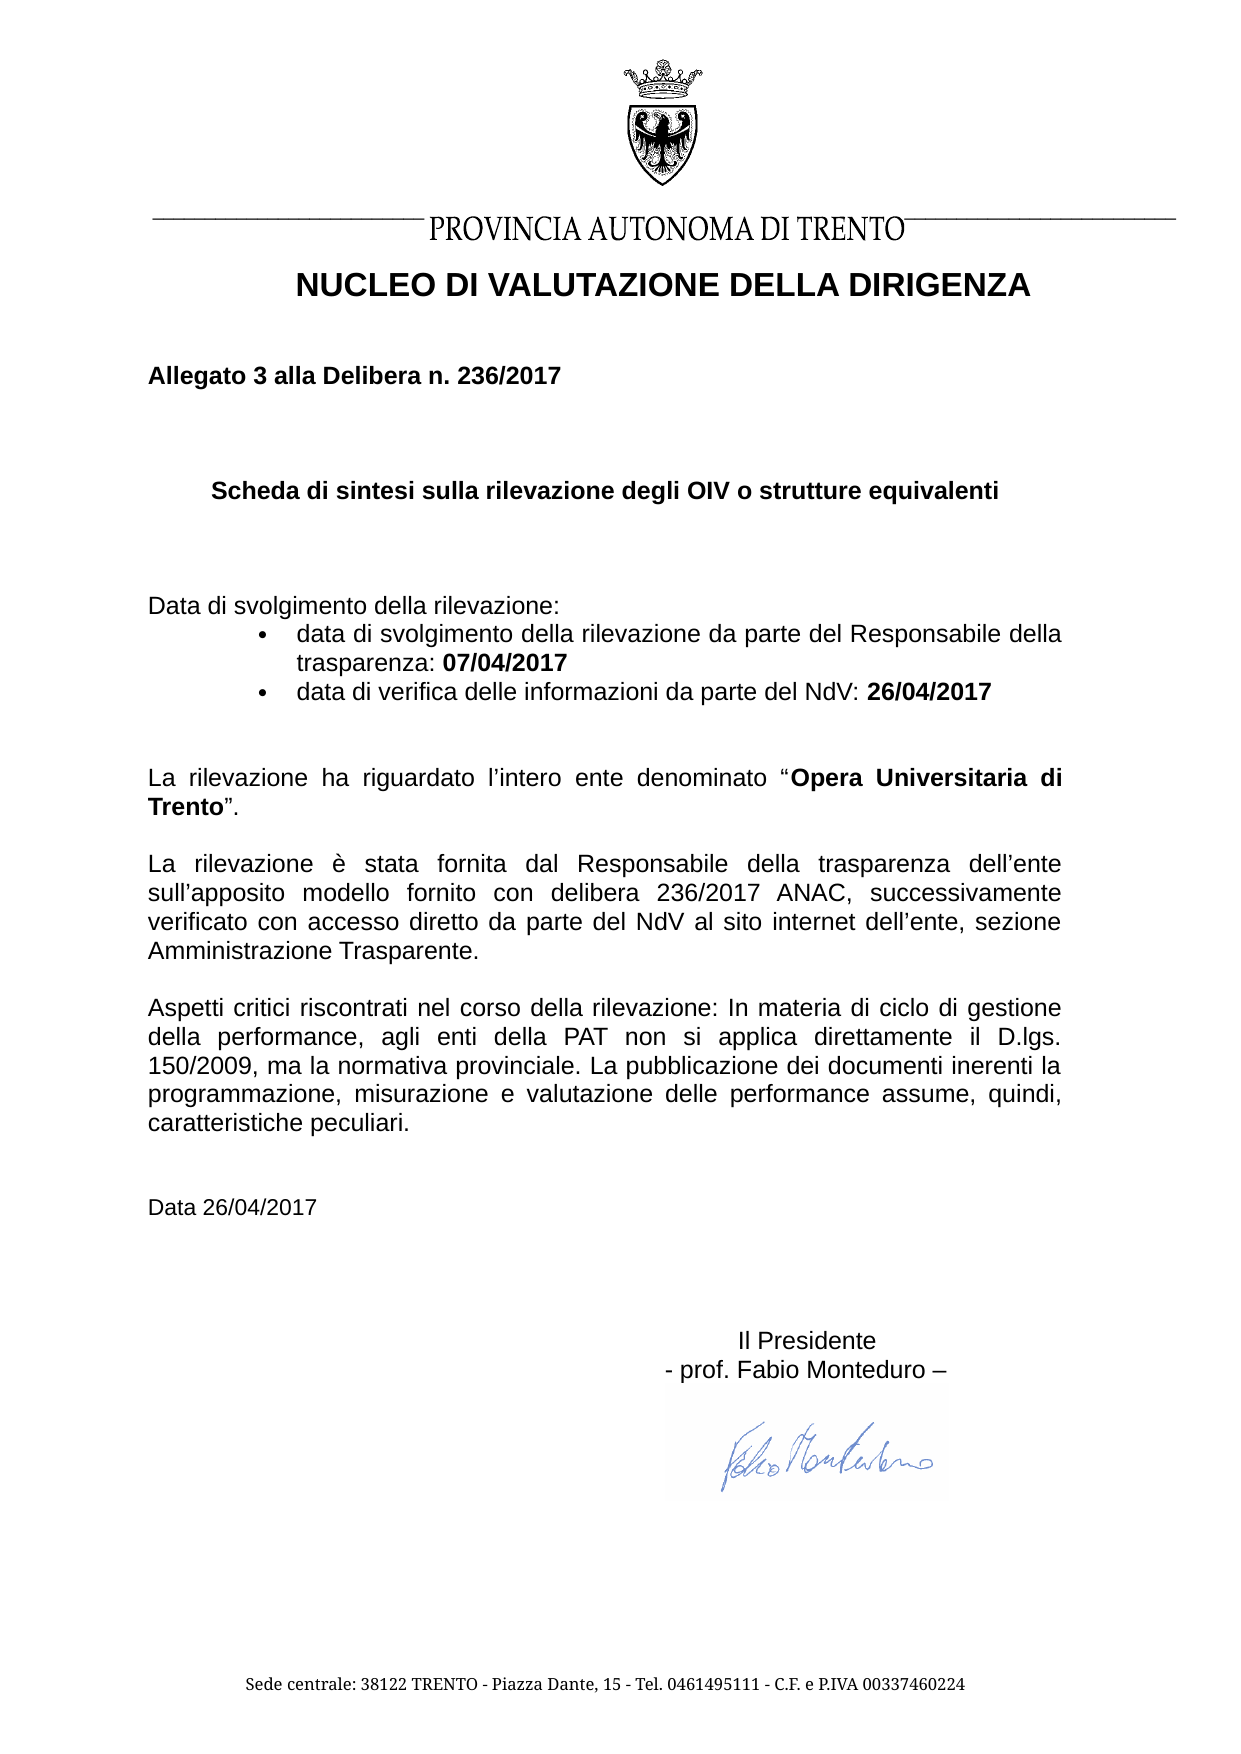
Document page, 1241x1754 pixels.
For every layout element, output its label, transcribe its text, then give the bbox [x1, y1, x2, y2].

text Allegato 3 alla Delibera n. 236/2017 [148, 361, 1063, 389]
list data di verifica delle informazioni da parte del NdV: 26/04/2017 [259, 677, 1063, 706]
list data di svolgimento della rilevazione da parte del Responsabile della trasparenza: 07/04/2017 [259, 619, 1063, 677]
text Scheda di sintesi sulla rilevazione degli OIV o strutture equivalenti [148, 476, 1063, 504]
text NUCLEO DI VALUTAZIONE DELLA DIRIGENZA [148, 264, 1063, 303]
text La rilevazione è stata fornita dal Responsabile della trasparenza dell’ente sull’apposito modello fornito con delibera 236/2017 ANAC, successivamente verificato con accesso diretto da parte del NdV al sito internet dell’ente, sezione Amministrazione Trasparente. [148, 849, 1063, 964]
text - prof. Fabio Monteduro – [591, 1355, 1063, 1384]
text Data 26/04/2017 [148, 1194, 1063, 1221]
text Data di svolgimento della rilevazione: [148, 591, 1063, 619]
text Aspetti critici riscontrati nel corso della rilevazione: In materia di ciclo di gestione della performance, agli enti della PAT non si applica direttamente il D.lgs. 150/2009, ma la normativa provinciale. La pubblicazione dei documenti inerenti la programmazione, misurazione e valutazione delle performance assume, quindi, caratteristiche peculiari. [148, 993, 1063, 1137]
text La rilevazione ha riguardato l’intero ente denominato “Opera Universitaria di Trento”. [148, 763, 1063, 821]
text Il Presidente [664, 1326, 1063, 1355]
